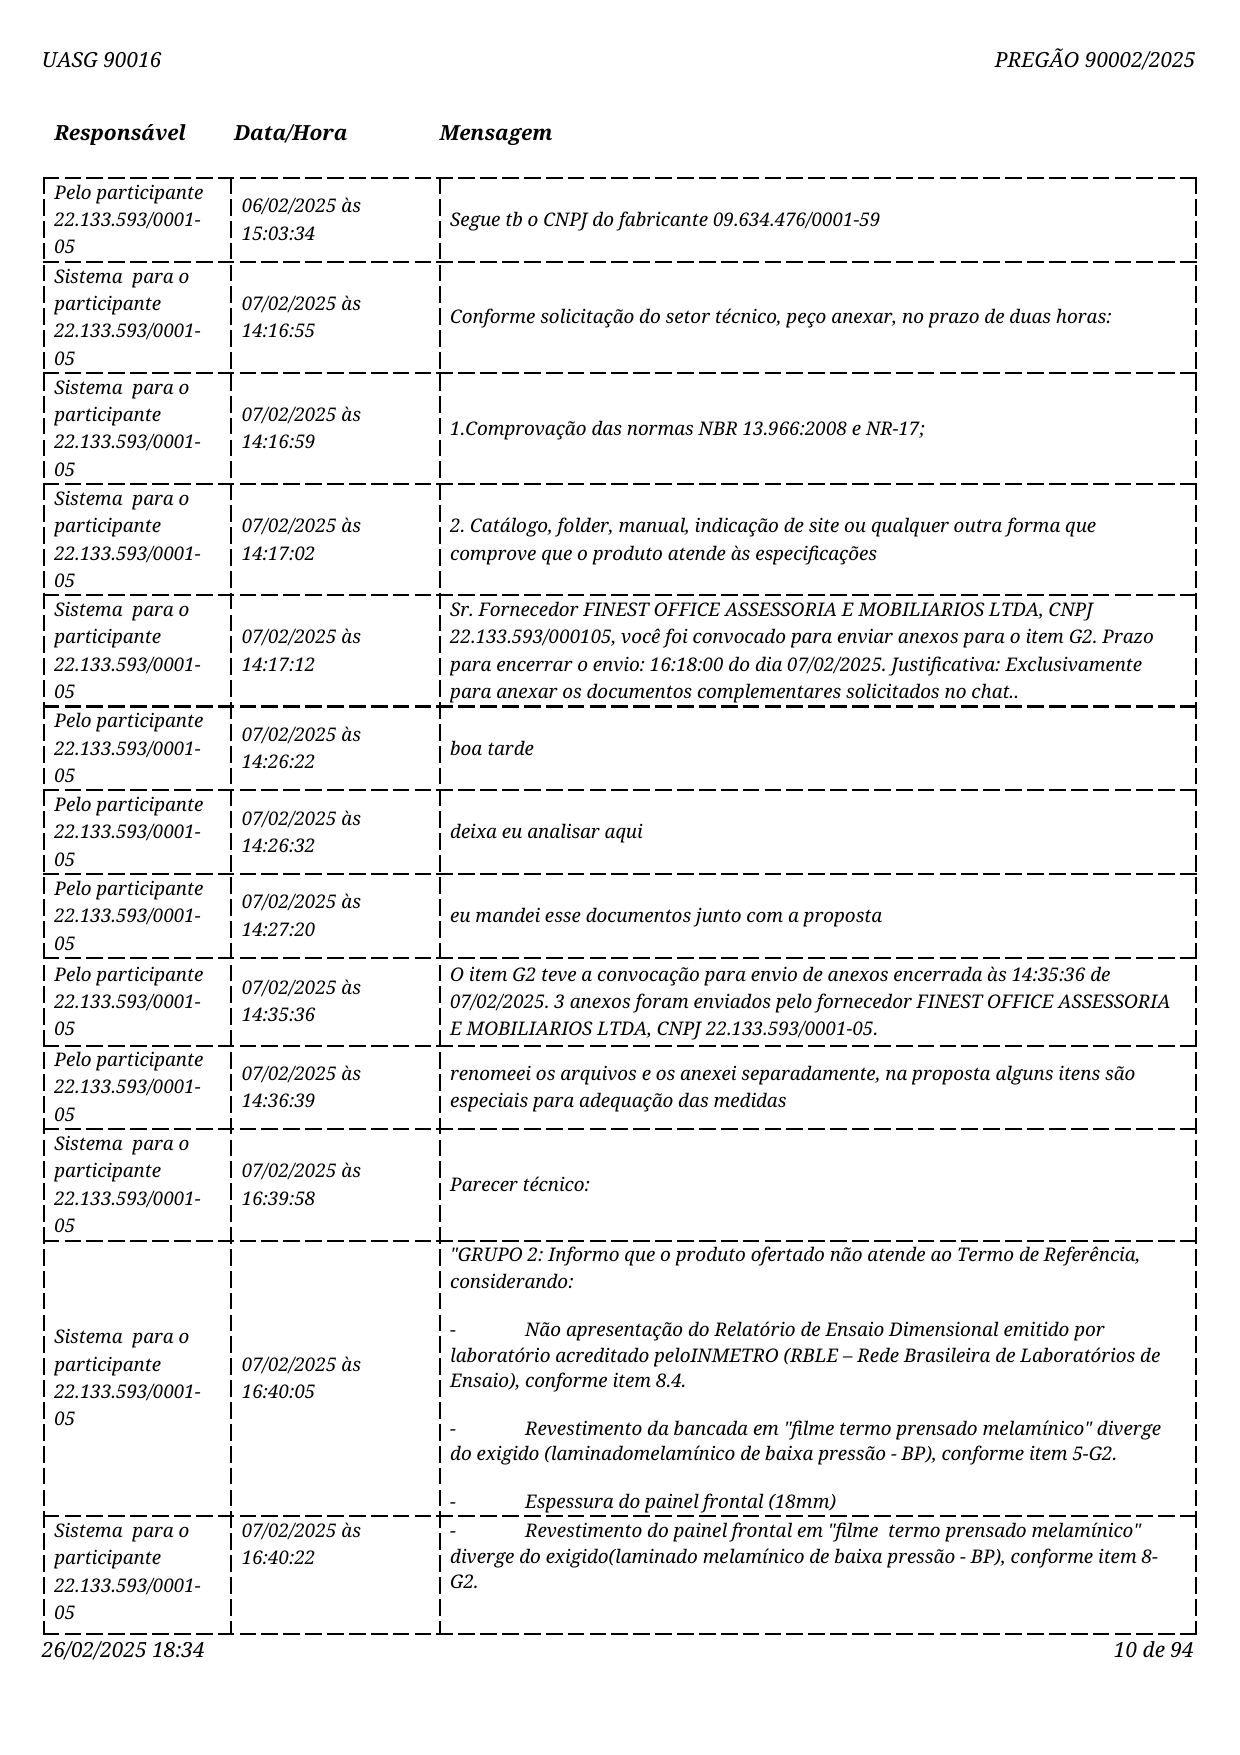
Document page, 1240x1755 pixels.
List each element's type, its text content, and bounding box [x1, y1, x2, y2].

table_cell 07/02/2025 às 14:27:20 [231, 873, 439, 957]
table_cell 07/02/2025 às 14:36:39 [231, 1045, 439, 1128]
table_cell Sistema para o participante 22.133.593/0001-05 [44, 1240, 231, 1515]
table_header Segue tb o CNPJ do fabricante 09.634.476/0001-59 [440, 177, 1196, 261]
table_cell Pelo participante 22.133.593/0001-05 [44, 873, 231, 957]
table_cell 07/02/2025 às 14:16:59 [231, 372, 439, 483]
table_cell deixa eu analisar aqui [440, 789, 1196, 873]
table_cell renomeei os arquivos e os anexei separadamente, na proposta alguns itens são especiais para adequação das medidas [440, 1045, 1196, 1128]
table_header 06/02/2025 às 15:03:34 [231, 177, 439, 261]
table_cell 07/02/2025 às 14:26:32 [231, 789, 439, 873]
table_cell 2. Catálogo, folder, manual, indicação de site ou qualquer outra forma que comprove que o produto atende às especificações [440, 483, 1196, 594]
table_cell Sistema para o participante 22.133.593/0001-05 [44, 372, 231, 483]
table_cell Sistema para o participante 22.133.593/0001-05 [44, 1515, 231, 1633]
table_cell Revestimento do painel frontal em "filme termo prensado melamínico" diverge do exigido(laminado melamínico de baixa pressão - BP), conforme item 8-G2. [440, 1515, 1196, 1633]
table_cell 07/02/2025 às 16:39:58 [231, 1128, 439, 1239]
table_cell 07/02/2025 às 14:35:36 [231, 957, 439, 1044]
table_cell 07/02/2025 às 14:16:55 [231, 261, 439, 372]
table_cell "GRUPO 2: Informo que o produto ofertado não atende ao Termo de Referência, considerando: Não apresentação do Relatório de Ensaio Dimensional emitido por laboratório acreditado peloINMETRO (RBLE – Rede Brasileira de Laboratórios de Ensaio), conforme item 8.4. Revestimento da bancada em "filme termo prensado melamínico" diverge do exigido (laminadomelamínico de baixa pressão - BP), conforme item 5-G2. Espessura do painel frontal (18mm) [440, 1240, 1196, 1515]
table_cell boa tarde [440, 705, 1196, 789]
table_cell Pelo participante 22.133.593/0001-05 [44, 1045, 231, 1128]
table_cell 07/02/2025 às 14:26:22 [231, 705, 439, 789]
table_cell Pelo participante 22.133.593/0001-05 [44, 705, 231, 789]
table_cell 07/02/2025 às 14:17:12 [231, 594, 439, 705]
table_cell O item G2 teve a convocação para envio de anexos encerrada às 14:35:36 de 07/02/2025. 3 anexos foram enviados pelo fornecedor FINEST OFFICE ASSESSORIA E MOBILIARIOS LTDA, CNPJ 22.133.593/0001-05. [440, 957, 1196, 1044]
table_cell 1.Comprovação das normas NBR 13.966:2008 e NR-17; [440, 372, 1196, 483]
table_cell Sr. Fornecedor FINEST OFFICE ASSESSORIA E MOBILIARIOS LTDA, CNPJ 22.133.593/000105, você foi convocado para enviar anexos para o item G2. Prazo para encerrar o envio: 16:18:00 do dia 07/02/2025. Justificativa: Exclusivamente para anexar os documentos complementares solicitados no chat.. [440, 594, 1196, 705]
table_cell Sistema para o participante 22.133.593/0001-05 [44, 594, 231, 705]
table_cell eu mandei esse documentos junto com a proposta [440, 873, 1196, 957]
table_cell Pelo participante 22.133.593/0001-05 [44, 957, 231, 1044]
table_cell Conforme solicitação do setor técnico, peço anexar, no prazo de duas horas: [440, 261, 1196, 372]
table_cell 07/02/2025 às 16:40:22 [231, 1515, 439, 1633]
table_cell 07/02/2025 às 16:40:05 [231, 1240, 439, 1515]
table_cell Sistema para o participante 22.133.593/0001-05 [44, 1128, 231, 1239]
table_cell Parecer técnico: [440, 1128, 1196, 1239]
table_header Pelo participante 22.133.593/0001-05 [44, 177, 231, 261]
table_cell Sistema para o participante 22.133.593/0001-05 [44, 261, 231, 372]
table_cell Pelo participante 22.133.593/0001-05 [44, 789, 231, 873]
table_cell 07/02/2025 às 14:17:02 [231, 483, 439, 594]
table_cell Sistema para o participante 22.133.593/0001-05 [44, 483, 231, 594]
